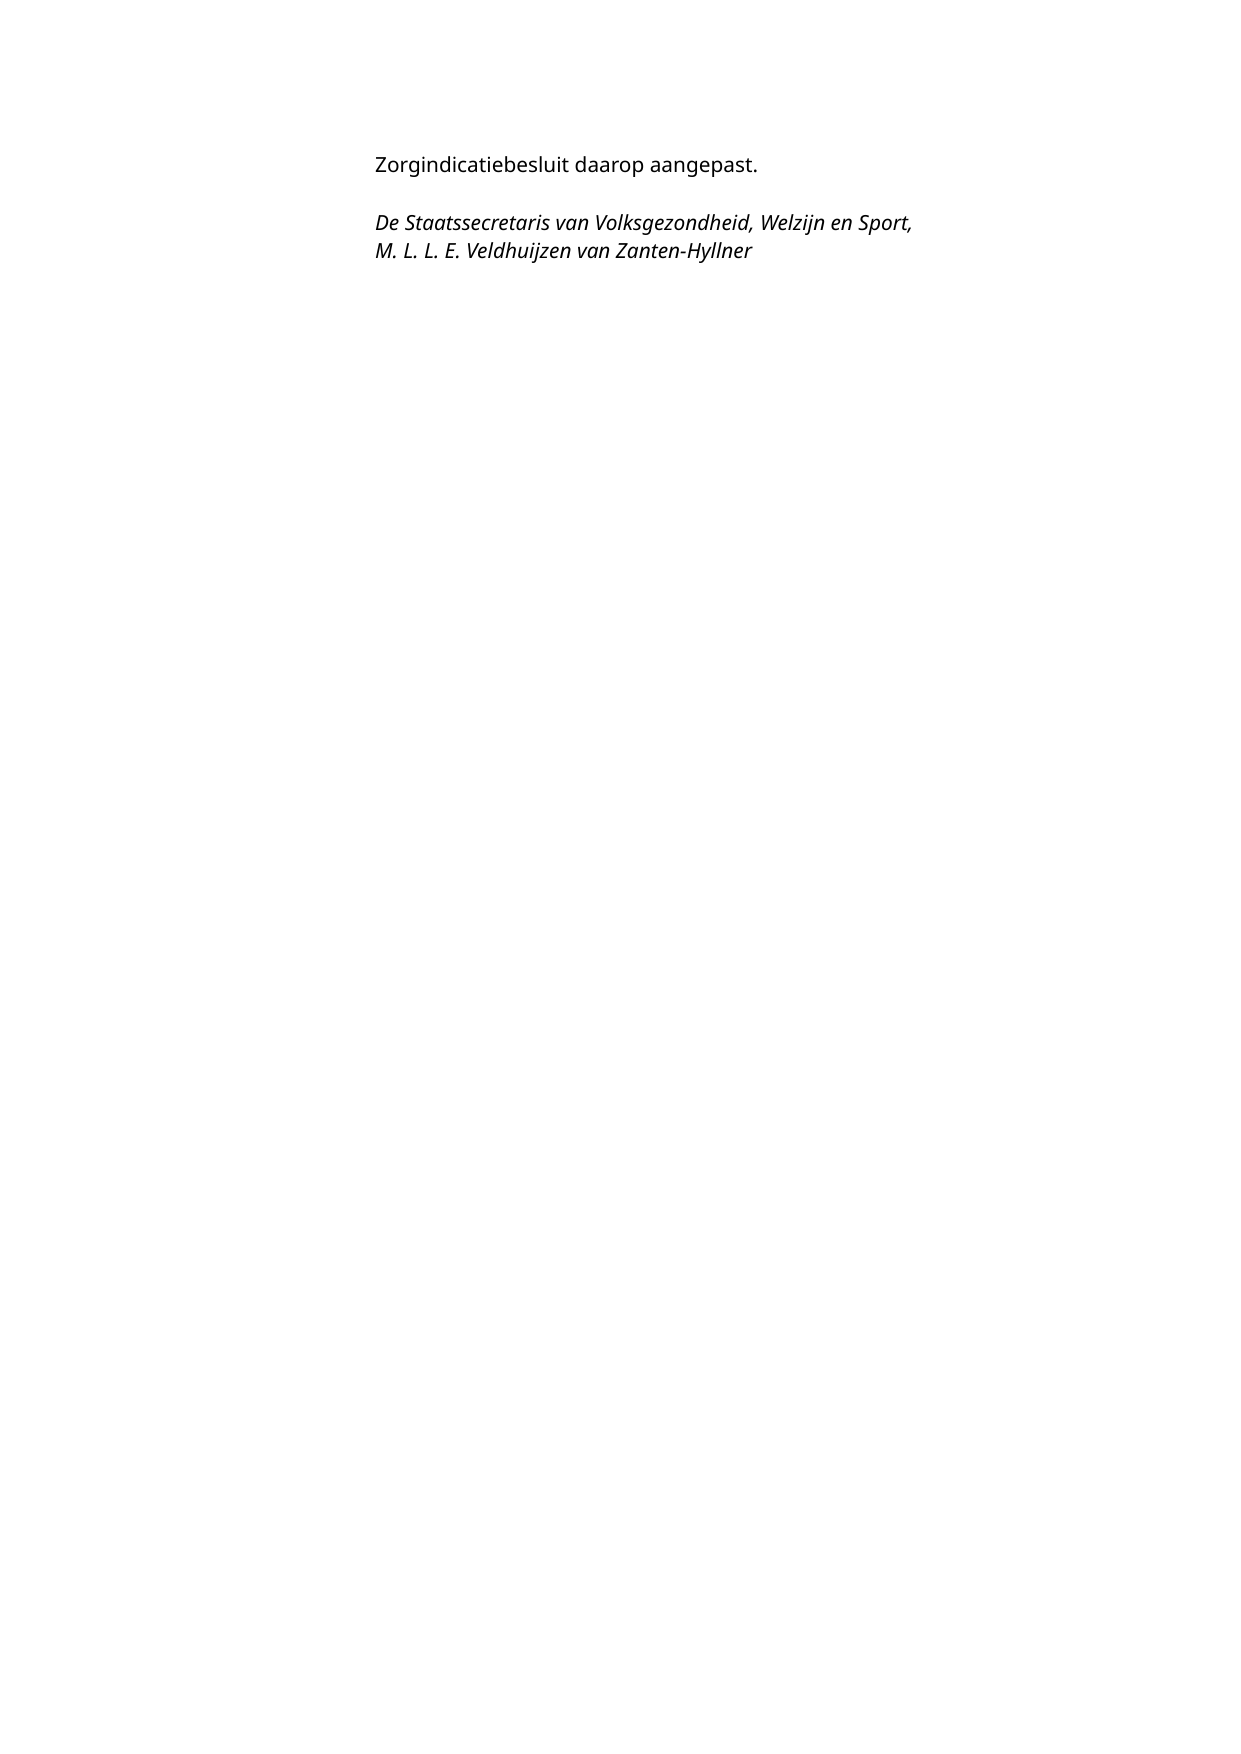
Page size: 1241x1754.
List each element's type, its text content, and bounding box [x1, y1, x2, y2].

text M. L. L. E. Veldhuijzen van Zanten-Hyllner [375, 339, 1090, 368]
subtitle Onderdeel C [375, 150, 1090, 181]
text Nu structureel is geregeld dat het CIZ bij verblijf uitsluitend een zzp indiceert, is artikel 13, tweede lid, onderdeel d, van het Zorgindicatiebesluit daarop aangepast. [375, 196, 1090, 282]
text De Staatssecretaris van Volksgezondheid, Welzijn en Sport, [375, 311, 1090, 339]
